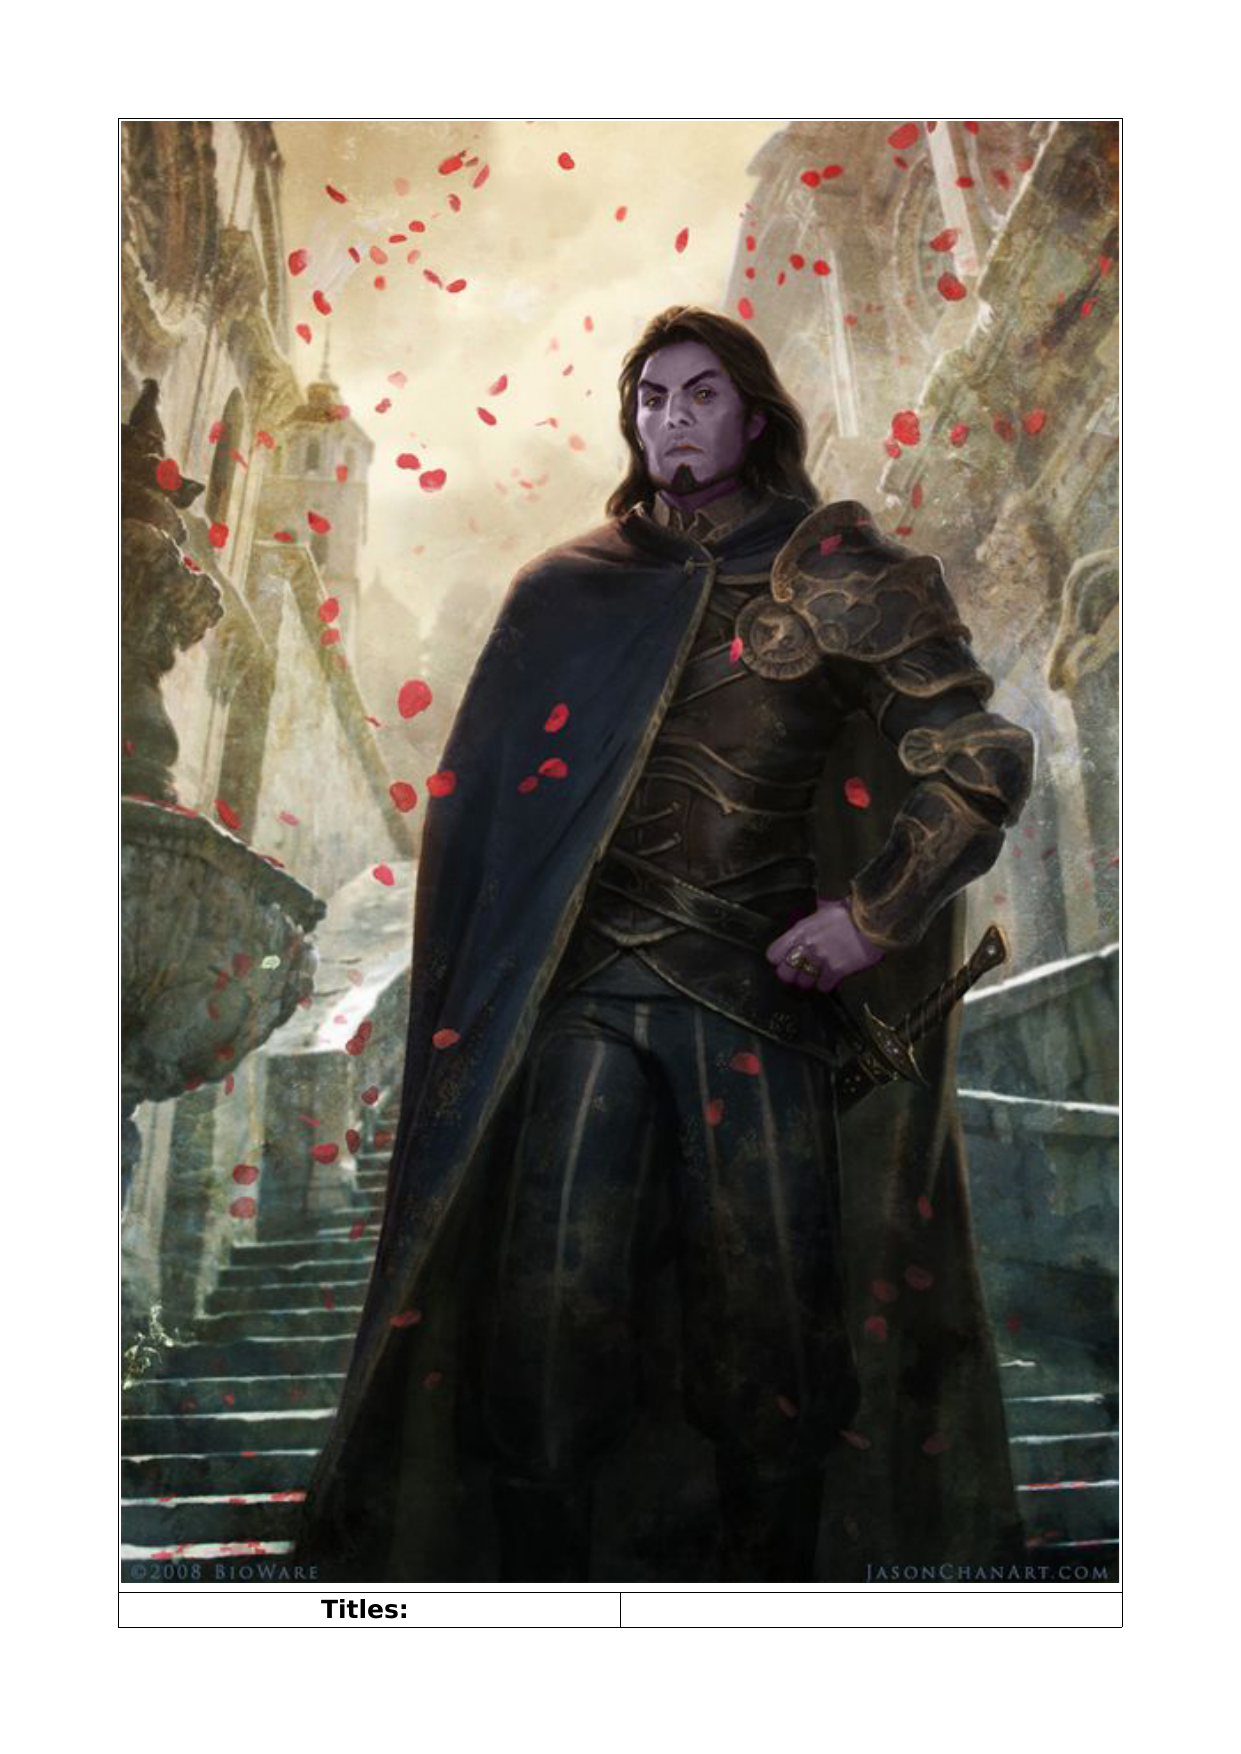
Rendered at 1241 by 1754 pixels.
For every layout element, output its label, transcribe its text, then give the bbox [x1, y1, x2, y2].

picture [121, 121, 1120, 1583]
table_cell [119, 119, 1122, 1592]
table_cell Titles: [119, 1593, 620, 1627]
table_cell [621, 1593, 1122, 1627]
